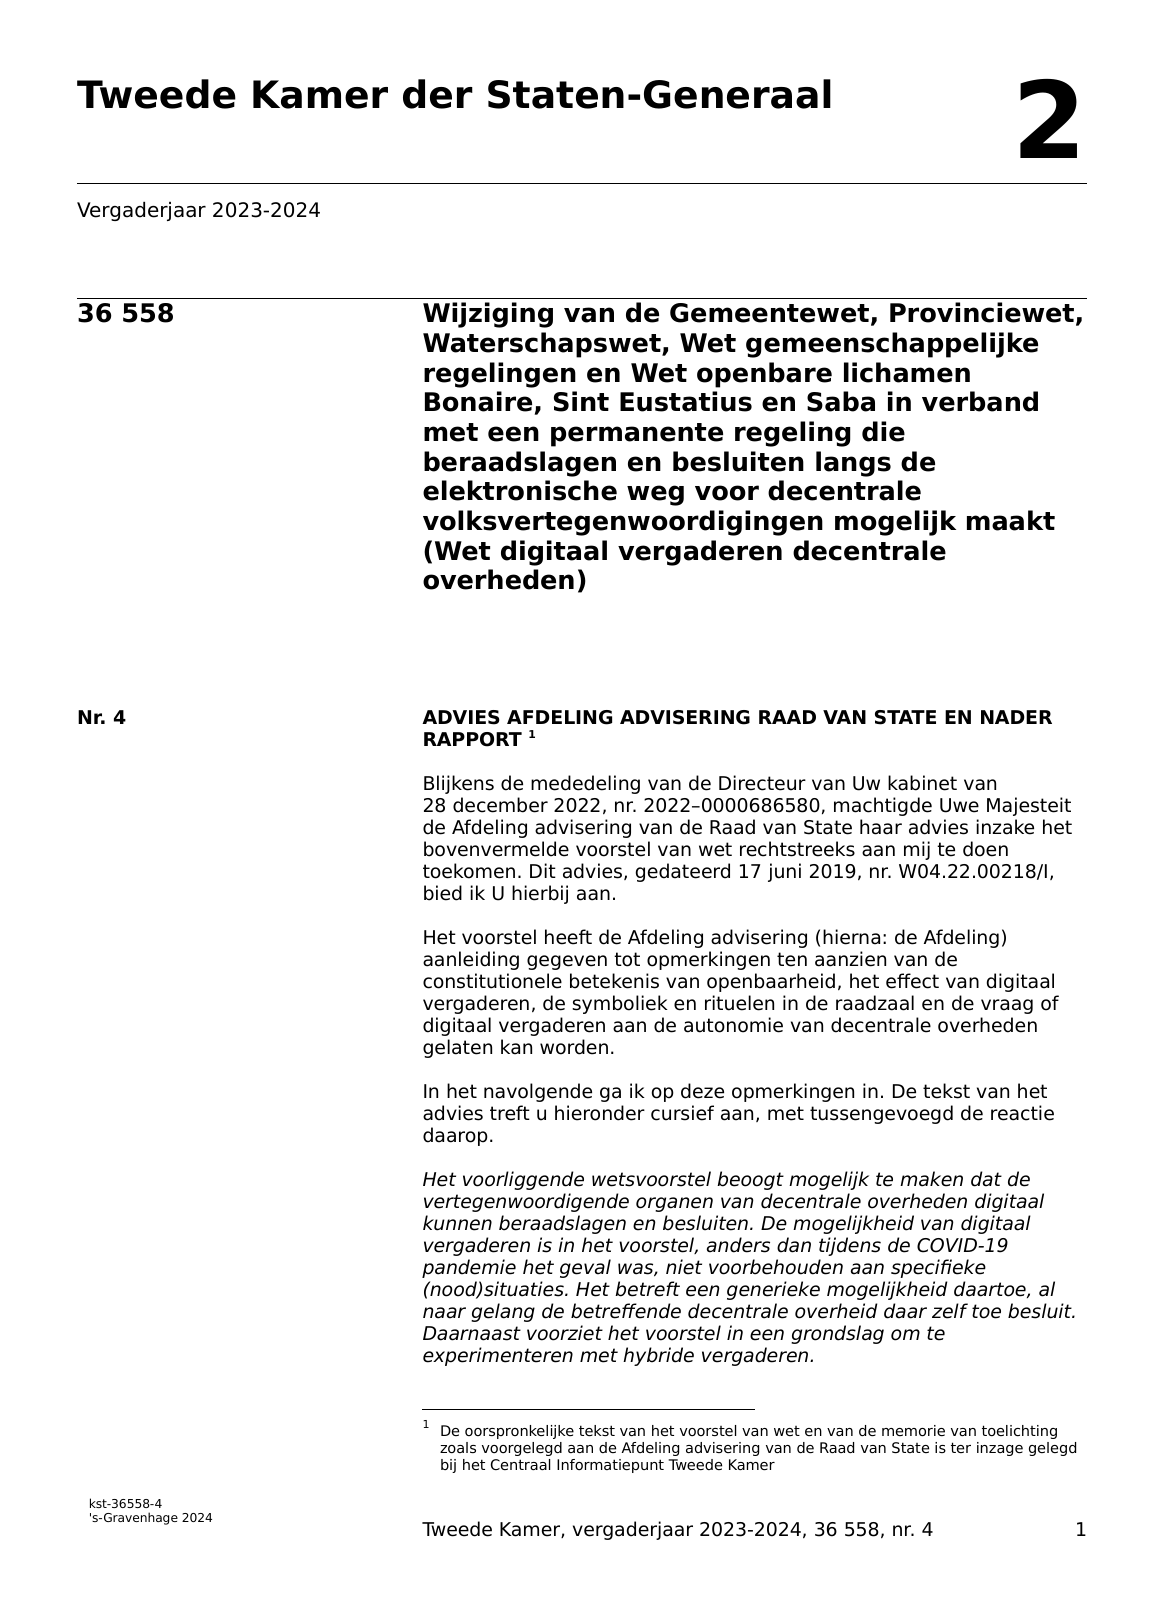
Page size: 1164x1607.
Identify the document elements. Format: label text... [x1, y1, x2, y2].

table_cell Vergaderjaar 2023-2024 [77, 184, 1087, 298]
subtitle Nr. 4 ADVIES AFDELING ADVISERING RAAD VAN STATE EN NADER RAPPORT [77, 707, 1087, 751]
subtitle 36 558 Wijziging van de Gemeentewet, Provinciewet, Waterschapswet, Wet gemeenschappelijke regelingen en Wet openbare lichamen Bonaire, Sint Eustatius en Saba in verband met een permanente regeling die beraadslagen en besluiten langs de elektronische weg voor decentrale volksvertegenwoordigingen mogelijk maakt (Wet digitaal vergaderen decentrale overheden) [77, 299, 1087, 596]
table_header 2 [886, 59, 1087, 183]
text Het voorstel heeft de Afdeling advisering (hierna: de Afdeling) aanleiding gegeven tot opmerkingen ten aanzien van de constitutionele betekenis van openbaarheid, het effect van digitaal vergaderen, de symboliek en rituelen in de raadzaal en de vraag of digitaal vergaderen aan de autonomie van decentrale overheden gelaten kan worden. [422, 927, 1087, 1059]
text kst-36558-4 [88, 1497, 323, 1511]
text 's-Gravenhage 2024 [88, 1511, 323, 1525]
text In het navolgende ga ik op deze opmerkingen in. De tekst van het advies treft u hieronder cursief aan, met tussengevoegd de reactie daarop. [422, 1081, 1087, 1147]
text De oorspronkelijke tekst van het voorstel van wet en van de memorie van toelichting zoals voorgelegd aan de Afdeling advisering van de Raad van State is ter inzage gelegd bij het Centraal Informatiepunt Tweede Kamer [422, 1418, 1087, 1474]
table_header Tweede Kamer der Staten-Generaal [77, 59, 886, 183]
text Het voorliggende wetsvoorstel beoogt mogelijk te maken dat de vertegenwoordigende organen van decentrale overheden digitaal kunnen beraadslagen en besluiten. De mogelijkheid van digitaal vergaderen is in het voorstel, anders dan tijdens de COVID-19 pandemie het geval was, niet voorbehouden aan specifieke (nood)situaties. Het betreft een generieke mogelijkheid daartoe, al naar gelang de betreffende decentrale overheid daar zelf toe besluit. Daarnaast voorziet het voorstel in een grondslag om te experimenteren met hybride vergaderen. [422, 1169, 1087, 1367]
text Blijkens de mededeling van de Directeur van Uw kabinet van 28 december 2022, nr. 2022–0000686580, machtigde Uwe Majesteit de Afdeling advisering van de Raad van State haar advies inzake het bovenvermelde voorstel van wet rechtstreeks aan mij te doen toekomen. Dit advies, gedateerd 17 juni 2019, nr. W04.22.00218/I, bied ik U hierbij aan. [422, 773, 1087, 905]
